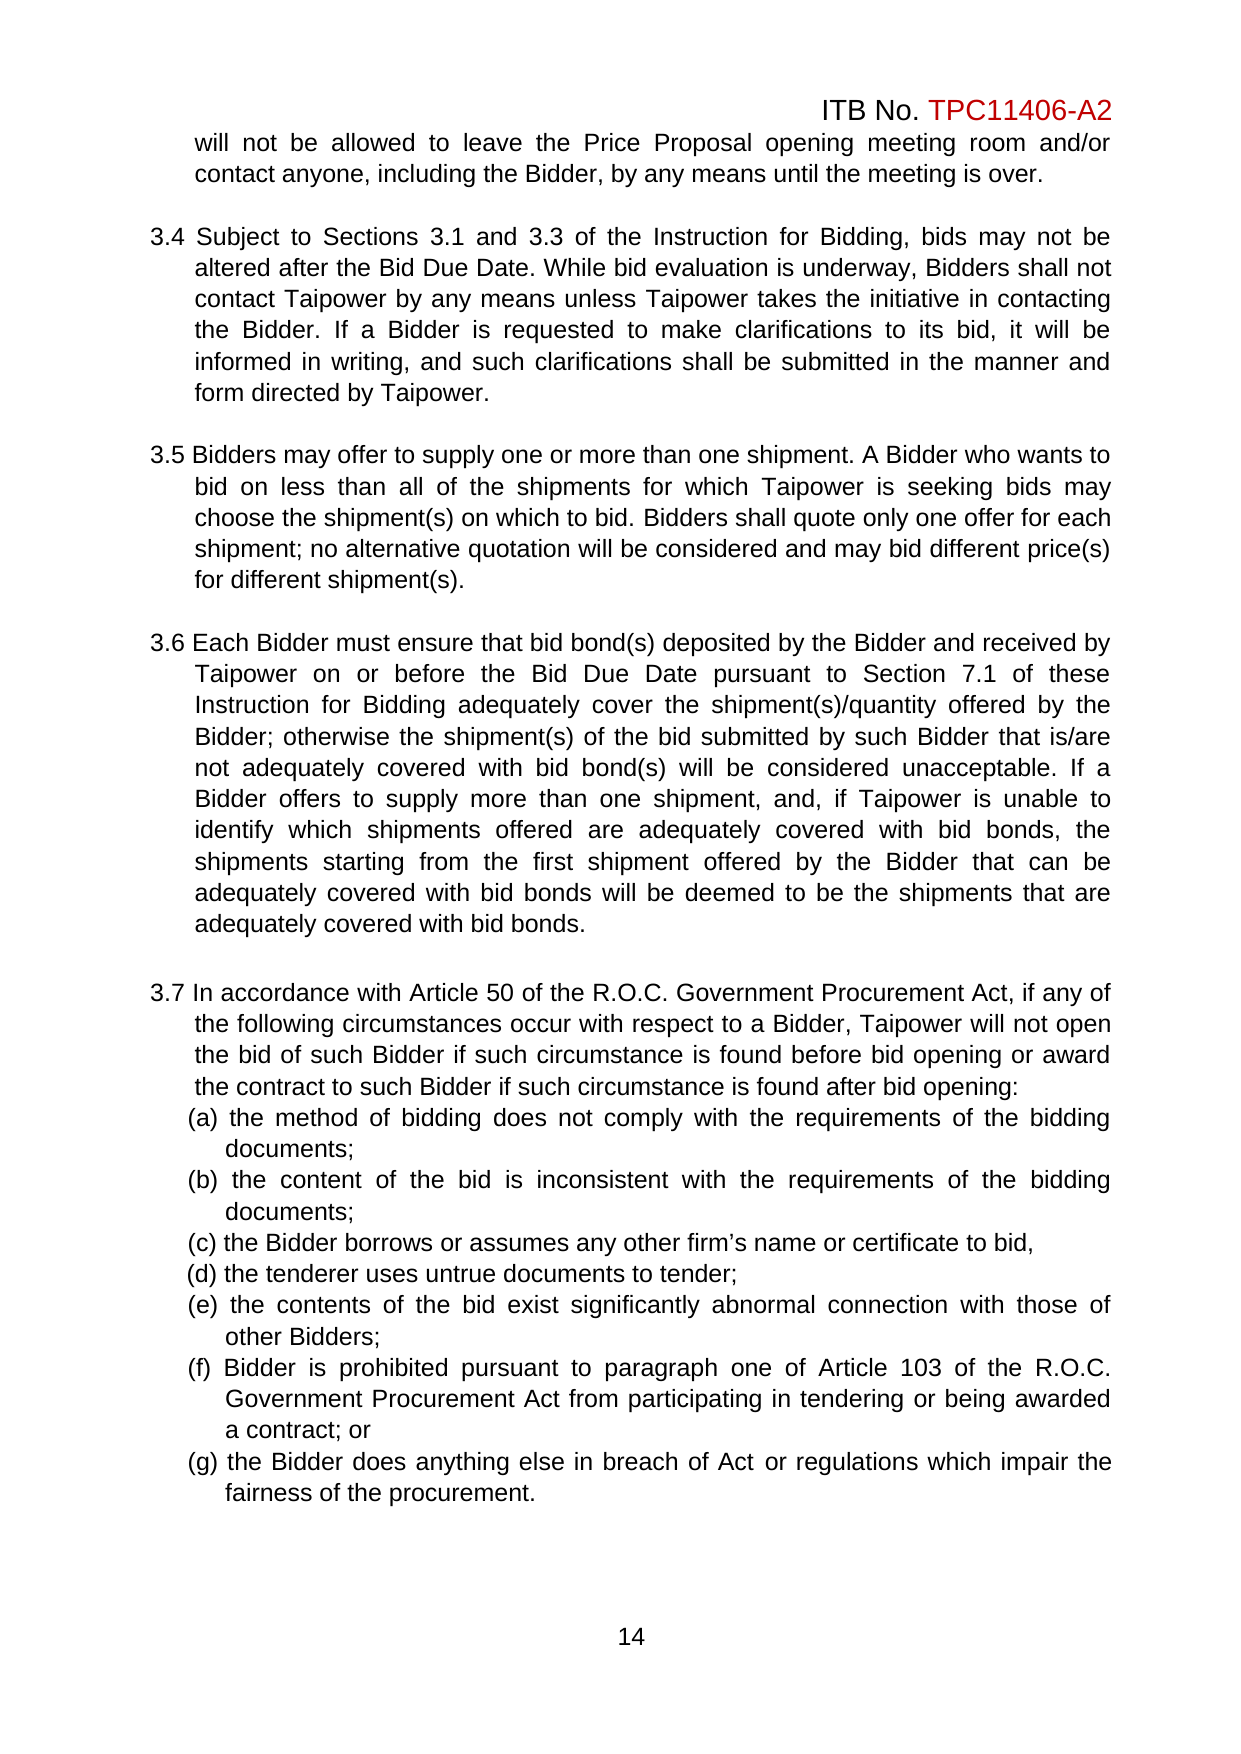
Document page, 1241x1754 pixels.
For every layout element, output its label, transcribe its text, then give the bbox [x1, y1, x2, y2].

subtitle (b) the content of the bid is inconsistent with the requirements of the bidding documents; [187, 1164, 1113, 1226]
subtitle (c) the Bidder borrows or assumes any other firm’s name or certificate to bid, [187, 1226, 1113, 1257]
text 3.7 In accordance with Article 50 of the R.O.C. Government Procurement Act, if any of the following circumstances occur with respect to a Bidder, Taipower will not open the bid of such Bidder if such circumstance is found before bid opening or award the contract to such Bidder if such circumstance is found after bid opening: [150, 976, 1113, 1101]
subtitle (a) the method of bidding does not comply with the requirements of the bidding documents; [187, 1101, 1113, 1164]
subtitle (d) the tenderer uses untrue documents to tender; [186, 1257, 1113, 1289]
text 3.6 Each Bidder must ensure that bid bond(s) deposited by the Bidder and received by Taipower on or before the Bid Due Date pursuant to Section 7.1 of these Instruction for Bidding adequately cover the shipment(s)/quantity offered by the Bidder; otherwise the shipment(s) of the bid submitted by such Bidder that is/are not adequately covered with bid bond(s) will be considered unacceptable. If a Bidder offers to supply more than one shipment, and, if Taipower is unable to identify which shipments offered are adequately covered with bid bonds, the shipments starting from the first shipment offered by the Bidder that can be adequately covered with bid bonds will be deemed to be the shipments that are adequately covered with bid bonds. [150, 626, 1113, 939]
subtitle (e) the contents of the bid exist significantly abnormal connection with those of other Bidders; [187, 1289, 1113, 1351]
text will not be allowed to leave the Price Proposal opening meeting room and/or contact anyone, including the Bidder, by any means until the meeting is over. [194, 126, 1113, 189]
text 3.5 Bidders may offer to supply one or more than one shipment. A Bidder who wants to bid on less than all of the shipments for which Taipower is seeking bids may choose the shipment(s) on which to bid. Bidders shall quote only one offer for each shipment; no alternative quotation will be considered and may bid different price(s) for different shipment(s). [150, 439, 1113, 595]
text 3.4 Subject to Sections 3.1 and 3.3 of the Instruction for Bidding, bids may not be altered after the Bid Due Date. While bid evaluation is underway, Bidders shall not contact Taipower by any means unless Taipower takes the initiative in contacting the Bidder. If a Bidder is requested to make clarifications to its bid, it will be informed in writing, and such clarifications shall be submitted in the manner and form directed by Taipower. [150, 220, 1113, 407]
subtitle (g) the Bidder does anything else in breach of Act or regulations which impair the fairness of the procurement. [187, 1445, 1113, 1507]
text (f) Bidder is prohibited pursuant to paragraph one of Article 103 of the R.O.C. Government Procurement Act from participating in tendering or being awarded a contract; or [187, 1351, 1113, 1445]
